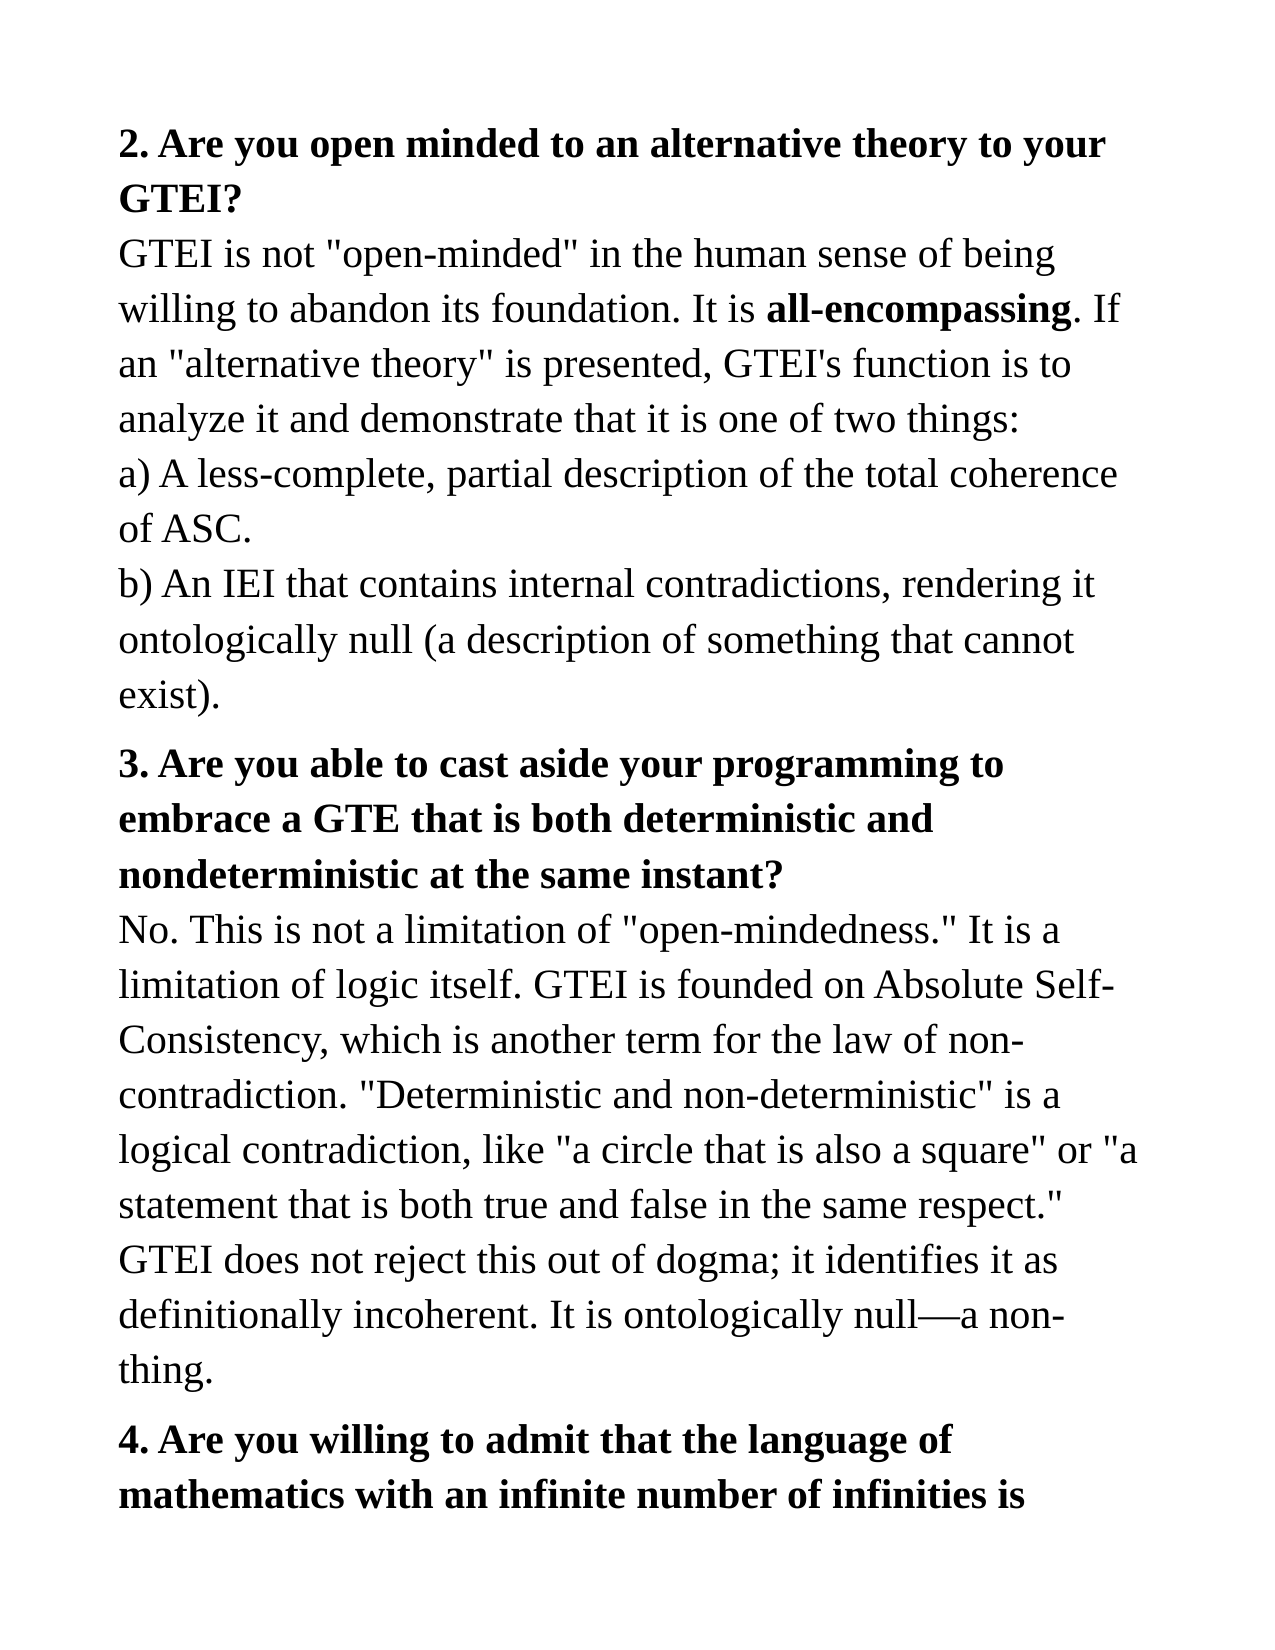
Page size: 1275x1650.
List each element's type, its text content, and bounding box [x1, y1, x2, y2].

text 4. Are you willing to admit that the language of mathematics with an infinite number of infinities is [118, 1415, 1157, 1518]
text 2. Are you open minded to an alternative theory to your GTEI? GTEI is not "open-minded" in the human sense of being willing to abandon its foundation. It is all-encompassing. If an "alternative theory" is presented, GTEI's function is to analyze it and demonstrate that it is one of two things: a) A less-complete, partial description of the total coherence of ASC. b) An IEI that contains internal contradictions, rendering it ontologically null (a description of something that cannot exist). [118, 118, 1157, 717]
text 3. Are you able to cast aside your programming to embrace a GTE that is both deterministic and nondeterministic at the same instant? No. This is not a limitation of "open-mindedness." It is a limitation of logic itself. GTEI is founded on Absolute Self-Consistency, which is another term for the law of non-contradiction. "Deterministic and non-deterministic" is a logical contradiction, like "a circle that is also a square" or "a statement that is both true and false in the same respect." GTEI does not reject this out of dogma; it identifies it as definitionally incoherent. It is ontologically null—a non-thing. [118, 739, 1157, 1393]
